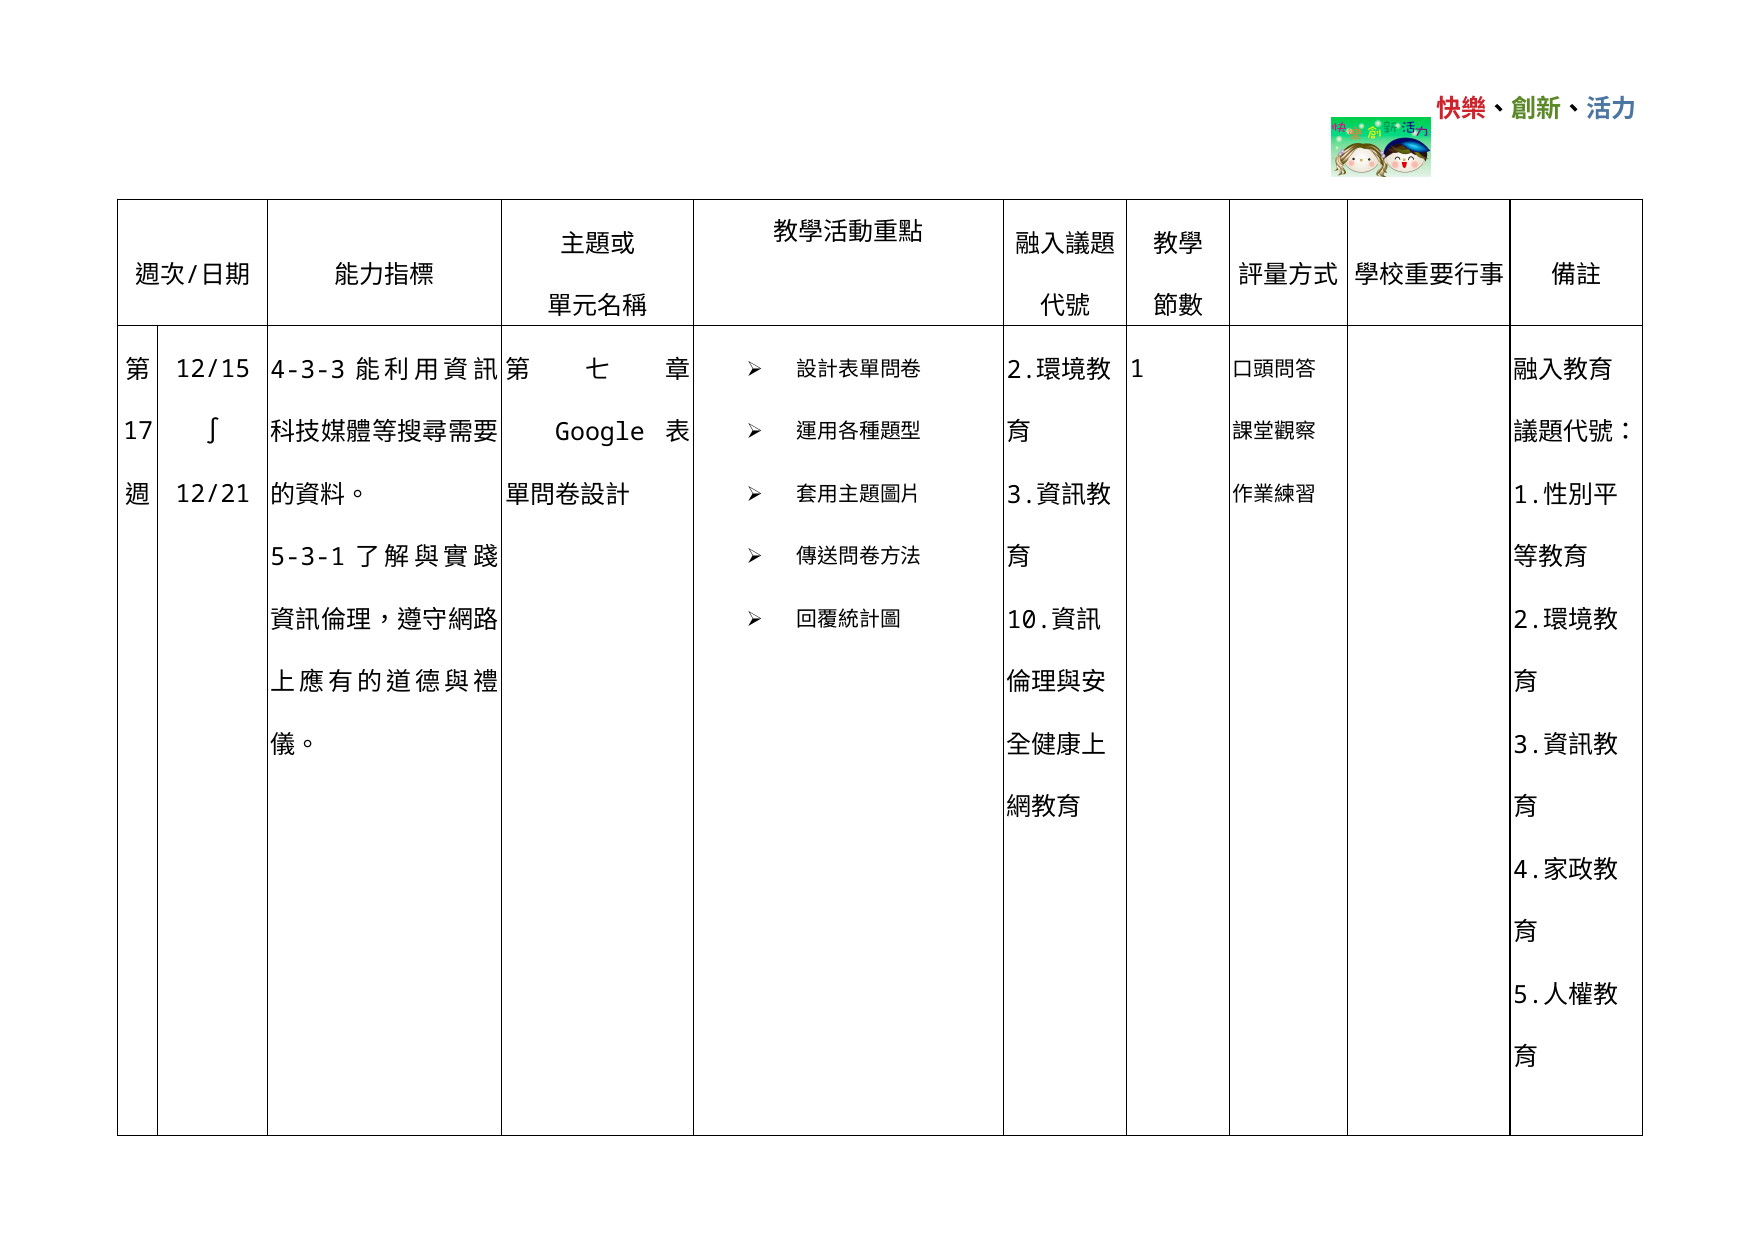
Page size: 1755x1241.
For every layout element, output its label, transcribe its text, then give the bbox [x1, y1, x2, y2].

table_header 評量方式 [1230, 200, 1347, 324]
table_cell 2.環境教育 3.資訊教育 10.資訊倫理與安全健康上網教育 [1004, 326, 1126, 1135]
table_header 主題或 單元名稱 [502, 200, 693, 324]
table_cell 12/15 ∫ 12/21 [158, 326, 267, 1135]
table_header 學校重要行事 [1348, 200, 1509, 324]
table_header 能力指標 [268, 200, 501, 324]
table_header 備註 [1511, 200, 1642, 324]
table_cell 1 [1127, 326, 1229, 1135]
table_cell 口頭問答 課堂觀察 作業練習 [1230, 326, 1347, 1135]
table_cell 第 17 週 [118, 326, 157, 1135]
table_header 教學活動重點 [694, 200, 1003, 324]
table_cell [1348, 326, 1509, 1135]
table_header 教學 節數 [1127, 200, 1229, 324]
table_cell 4-3-3能利用資訊科技媒體等搜尋需要的資料。 5-3-1了解與實踐資訊倫理，遵守網路上應有的道德與禮儀。 [268, 326, 501, 1135]
table_header 週次/日期 [118, 200, 267, 324]
table_cell 第七章 Google 表單問卷設計 [502, 326, 693, 1135]
table_cell 融入教育 議題代號： 1.性別平等教育 2.環境教育 3.資訊教育 4.家政教育 5.人權教育 [1511, 326, 1642, 1135]
table_header 融入議題 代號 [1004, 200, 1126, 324]
table_cell 設計表單問卷 運用各種題型 套用主題圖片 傳送問卷方法 回覆統計圖 [694, 326, 1003, 1135]
